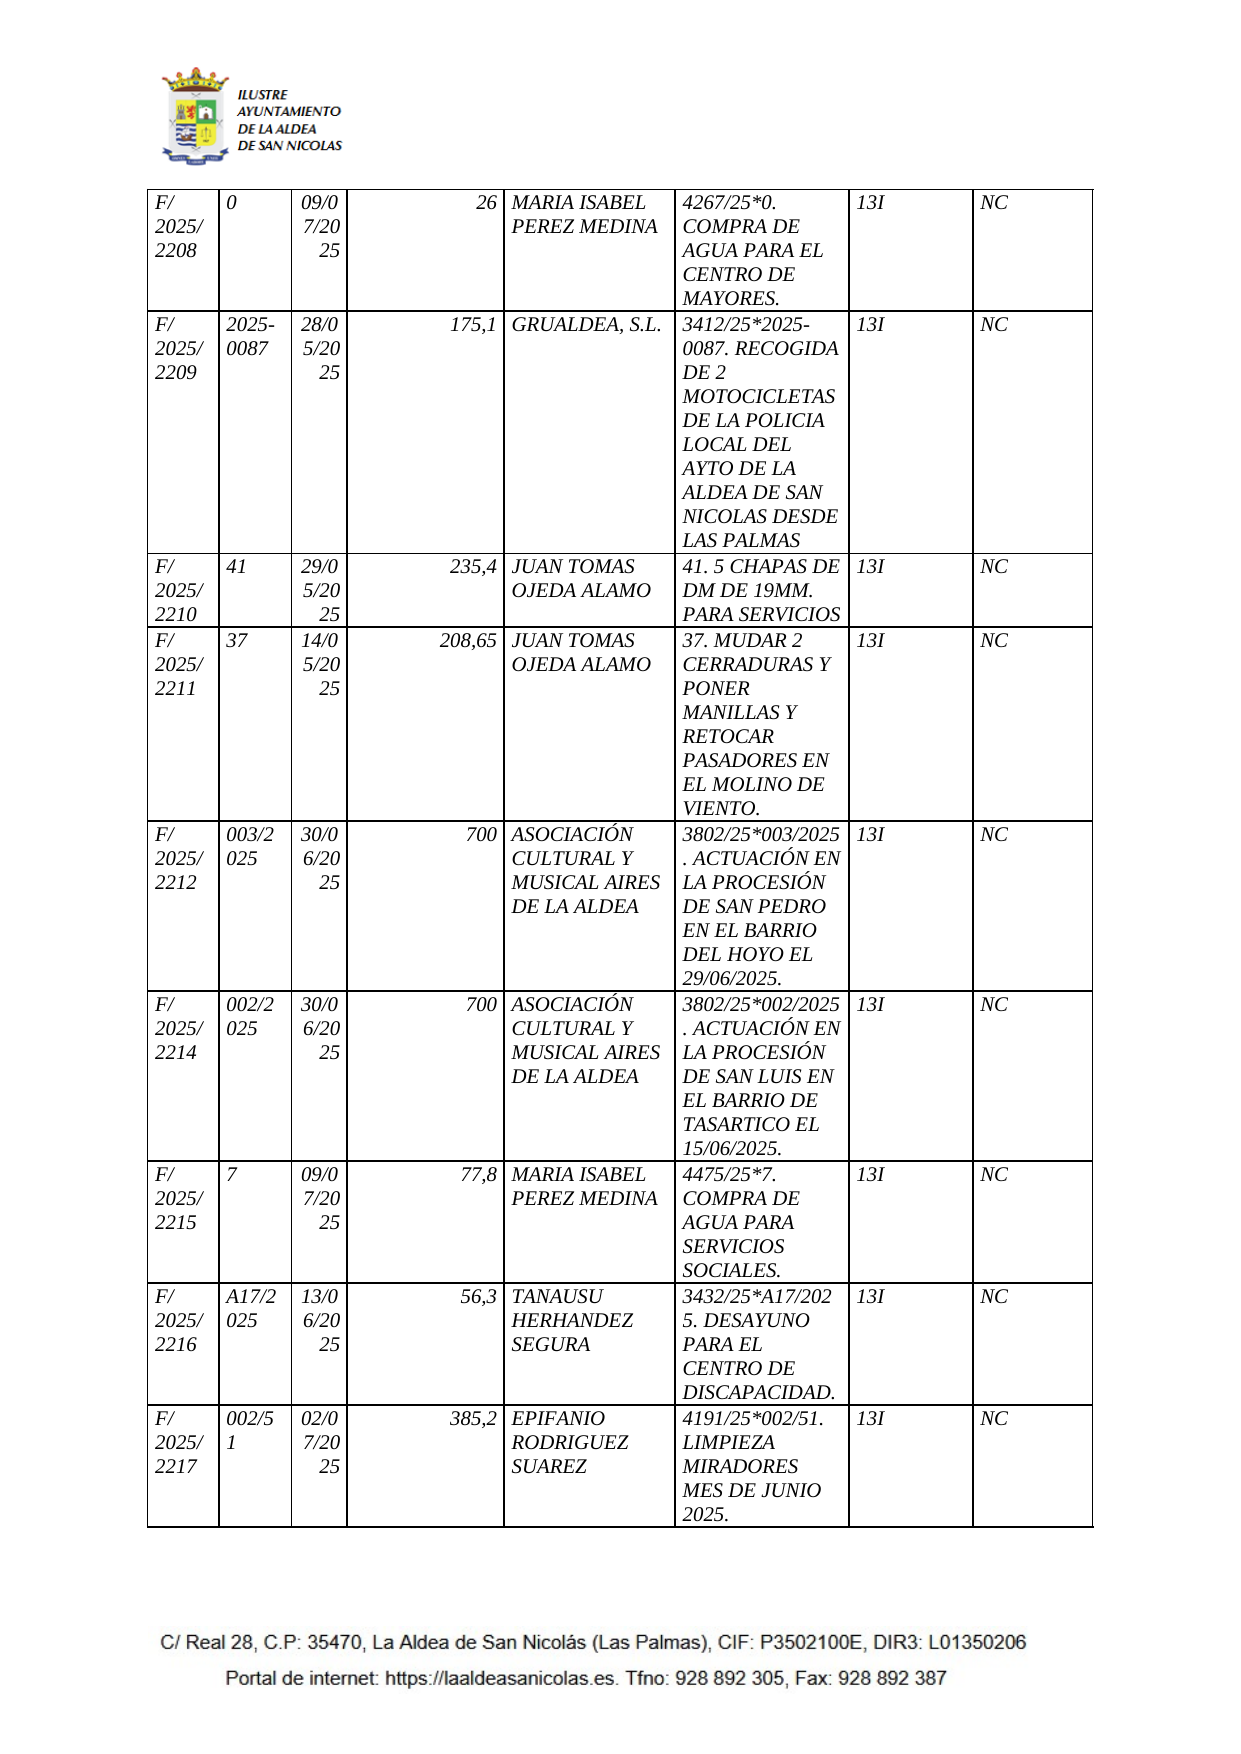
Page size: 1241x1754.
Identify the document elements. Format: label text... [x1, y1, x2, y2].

table_cell NC [974, 312, 1092, 552]
table_cell ASOCIACIÓN CULTURAL Y MUSICAL AIRES DE LA ALDEA [505, 992, 674, 1160]
table_cell 56,3 [348, 1284, 503, 1404]
picture [148, 59, 358, 173]
table_cell 3802/25*002/2025. ACTUACIÓN EN LA PROCESIÓN DE SAN LUIS EN EL BARRIO DE TASARTICO EL 15/06/2025. [676, 992, 848, 1160]
table_cell 37 [220, 628, 291, 820]
table_cell 003/2025 [220, 822, 291, 990]
table_cell NC [974, 190, 1092, 310]
table_cell 09/07/2025 [292, 190, 346, 310]
table_cell 385,2 [348, 1406, 503, 1526]
table_cell 13/06/2025 [292, 1284, 346, 1404]
table_cell F/2025/2215 [148, 1162, 218, 1282]
table_cell 13I [850, 628, 972, 820]
table_cell NC [974, 1406, 1092, 1526]
picture [148, 1626, 1034, 1694]
table_cell 41 [220, 554, 291, 626]
table_cell F/2025/2211 [148, 628, 218, 820]
table_cell 29/05/2025 [292, 554, 346, 626]
table_cell 13I [850, 1284, 972, 1404]
table_cell 002/51 [220, 1406, 291, 1526]
table_cell JUAN TOMAS OJEDA ALAMO [505, 628, 674, 820]
table_cell 77,8 [348, 1162, 503, 1282]
table_cell 28/05/2025 [292, 312, 346, 552]
table_cell 7 [220, 1162, 291, 1282]
table_cell 700 [348, 822, 503, 990]
table_cell A17/2025 [220, 1284, 291, 1404]
table_cell 13I [850, 992, 972, 1160]
table_cell 13I [850, 312, 972, 552]
table_cell MARIA ISABEL PEREZ MEDINA [505, 190, 674, 310]
table_cell NC [974, 1162, 1092, 1282]
table_cell NC [974, 628, 1092, 820]
table_cell 13I [850, 190, 972, 310]
table_cell F/2025/2210 [148, 554, 218, 626]
table_cell F/2025/2214 [148, 992, 218, 1160]
table_cell NC [974, 822, 1092, 990]
table_cell EPIFANIO RODRIGUEZ SUAREZ [505, 1406, 674, 1526]
table_cell JUAN TOMAS OJEDA ALAMO [505, 554, 674, 626]
table_cell NC [974, 992, 1092, 1160]
table_cell 175,1 [348, 312, 503, 552]
table_cell 2025-0087 [220, 312, 291, 552]
table_cell MARIA ISABEL PEREZ MEDINA [505, 1162, 674, 1282]
table_cell 13I [850, 822, 972, 990]
table_cell ASOCIACIÓN CULTURAL Y MUSICAL AIRES DE LA ALDEA [505, 822, 674, 990]
table_cell 26 [348, 190, 503, 310]
table_cell 002/2025 [220, 992, 291, 1160]
table_cell 208,65 [348, 628, 503, 820]
table_cell 02/07/2025 [292, 1406, 346, 1526]
table_cell 13I [850, 1162, 972, 1282]
table_cell 235,4 [348, 554, 503, 626]
table_cell 4267/25*0. COMPRA DE AGUA PARA EL CENTRO DE MAYORES. [676, 190, 848, 310]
table_cell 4475/25*7. COMPRA DE AGUA PARA SERVICIOS SOCIALES. [676, 1162, 848, 1282]
table_cell NC [974, 554, 1092, 626]
table_cell 13I [850, 1406, 972, 1526]
table_cell F/2025/2209 [148, 312, 218, 552]
table_cell 3412/25*2025-0087. RECOGIDA DE 2 MOTOCICLETAS DE LA POLICIA LOCAL DEL AYTO DE LA ALDEA DE SAN NICOLAS DESDE LAS PALMAS [676, 312, 848, 552]
table_cell 14/05/2025 [292, 628, 346, 820]
table_cell GRUALDEA, S.L. [505, 312, 674, 552]
table_cell F/2025/2217 [148, 1406, 218, 1526]
table_cell F/2025/2216 [148, 1284, 218, 1404]
table_cell 4191/25*002/51. LIMPIEZA MIRADORES MES DE JUNIO 2025. [676, 1406, 848, 1526]
table_cell 37. MUDAR 2 CERRADURAS Y PONER MANILLAS Y RETOCAR PASADORES EN EL MOLINO DE VIENTO. [676, 628, 848, 820]
table_cell TANAUSU HERHANDEZ SEGURA [505, 1284, 674, 1404]
table_cell 13I [850, 554, 972, 626]
table_cell 3432/25*A17/2025. DESAYUNO PARA EL CENTRO DE DISCAPACIDAD. [676, 1284, 848, 1404]
table_cell F/2025/2212 [148, 822, 218, 990]
table_cell 3802/25*003/2025. ACTUACIÓN EN LA PROCESIÓN DE SAN PEDRO EN EL BARRIO DEL HOYO EL 29/06/2025. [676, 822, 848, 990]
table_cell 700 [348, 992, 503, 1160]
table_cell 41. 5 CHAPAS DE DM DE 19MM. PARA SERVICIOS [676, 554, 848, 626]
table_cell 09/07/2025 [292, 1162, 346, 1282]
table_cell NC [974, 1284, 1092, 1404]
table_cell F/2025/2208 [148, 190, 218, 310]
table_cell 30/06/2025 [292, 822, 346, 990]
table_cell 0 [220, 190, 291, 310]
table_cell 30/06/2025 [292, 992, 346, 1160]
